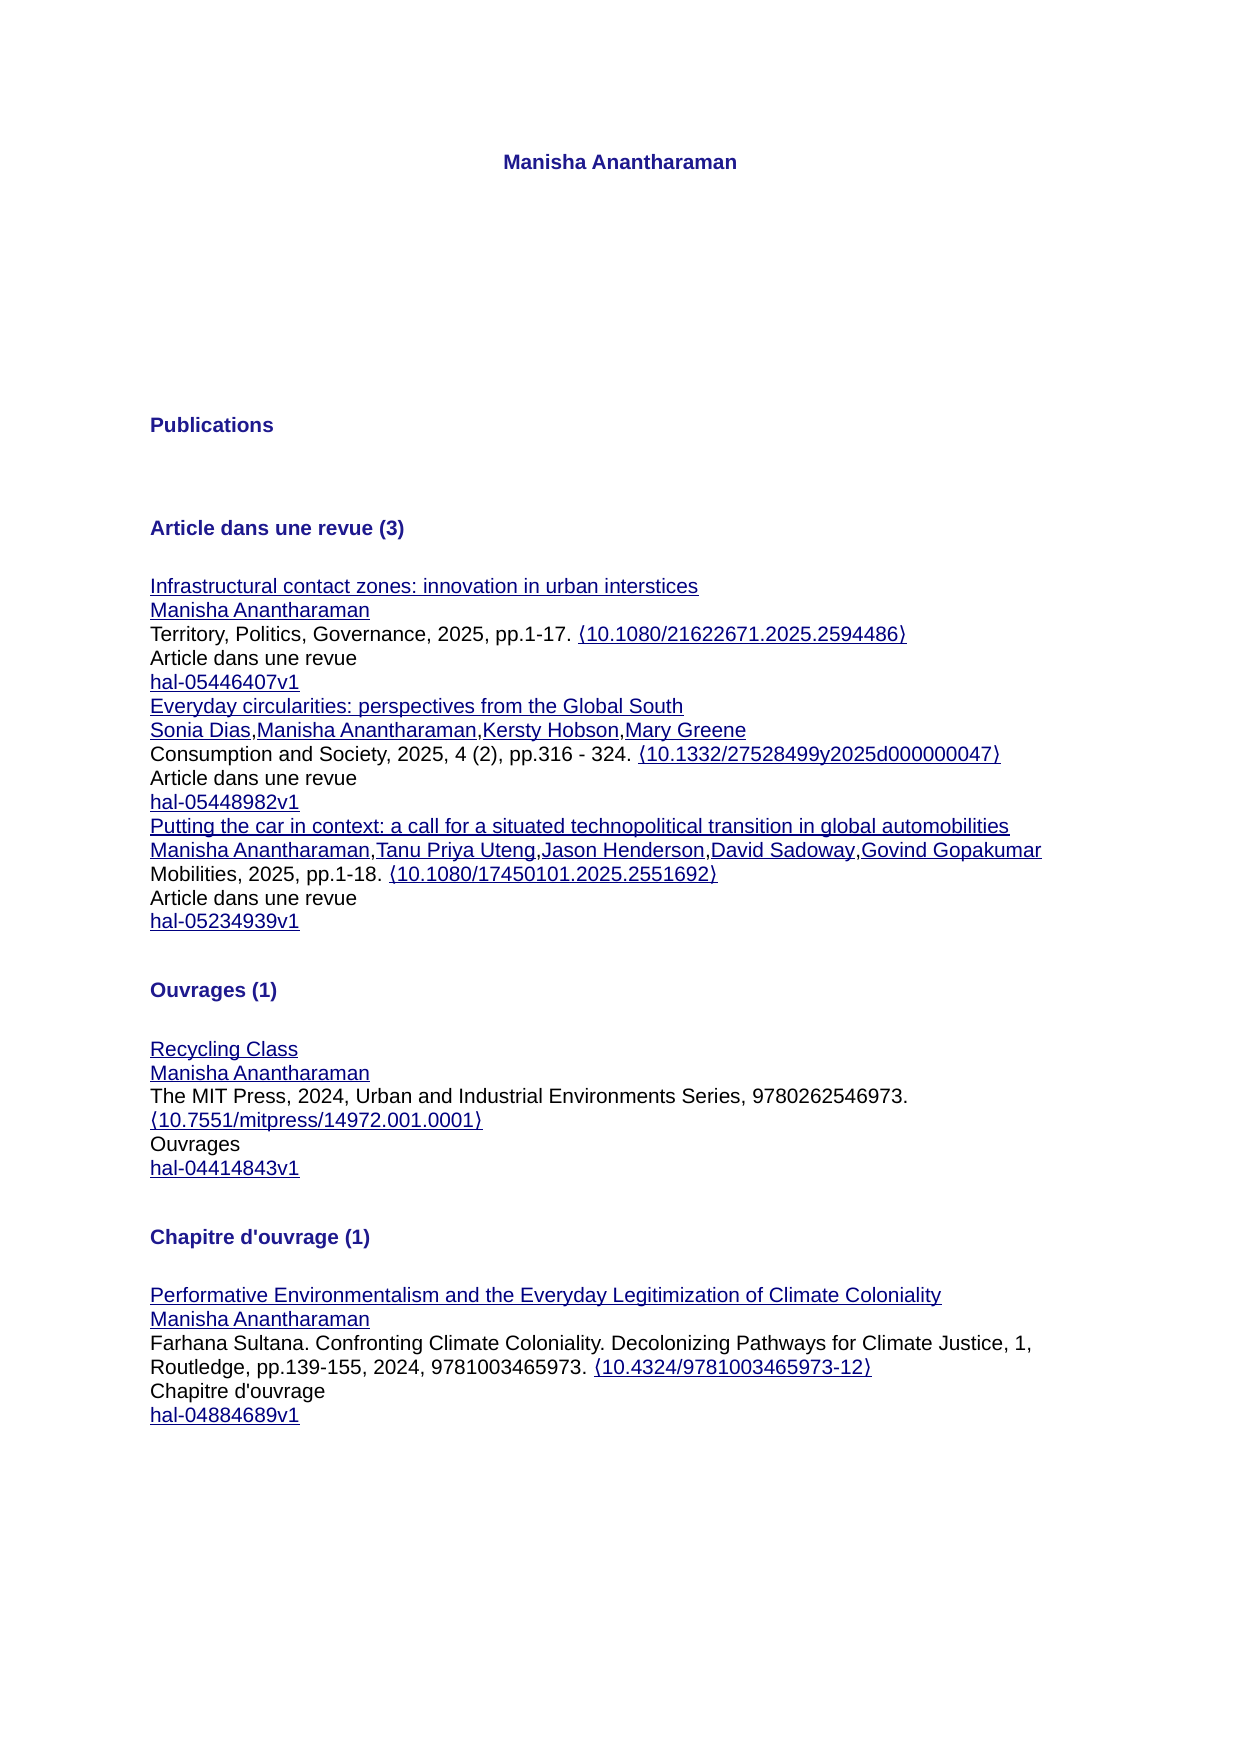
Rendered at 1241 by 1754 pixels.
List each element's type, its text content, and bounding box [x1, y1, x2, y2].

subtitle Publications [150, 412, 1090, 436]
subtitle Manisha Anantharaman [150, 150, 1090, 174]
subtitle Article dans une revue (3) [150, 516, 1090, 539]
table_header Infrastructural contact zones: innovation in urban interstices Manisha Anantharaman Territory, Politics, Governance, 2025, pp.1-17. ⟨10.1080/21622671.2025.2594486⟩ Article dans une revue hal-05446407v1 [150, 574, 1090, 694]
subtitle Ouvrages (1) [150, 978, 1090, 1002]
table_cell Putting the car in context: a call for a situated technopolitical transition in global automobilities Manisha Anantharaman,Tanu Priya Uteng,Jason Henderson,David Sadoway,Govind Gopakumar Mobilities, 2025, pp.1-18. ⟨10.1080/17450101.2025.2551692⟩ Article dans une revue hal-05234939v1 [150, 814, 1090, 933]
subtitle Chapitre d'ouvrage (1) [150, 1225, 1090, 1249]
table_cell Everyday circularities: perspectives from the Global South Sonia Dias,Manisha Anantharaman,Kersty Hobson,Mary Greene Consumption and Society, 2025, 4 (2), pp.316 - 324. ⟨10.1332/27528499y2025d000000047⟩ Article dans une revue hal-05448982v1 [150, 694, 1090, 813]
table_header Recycling Class Manisha Anantharaman The MIT Press, 2024, Urban and Industrial Environments Series, 9780262546973. ⟨10.7551/mitpress/14972.001.0001⟩ Ouvrages hal-04414843v1 [150, 1036, 1090, 1180]
table_header Performative Environmentalism and the Everyday Legitimization of Climate Coloniality Manisha Anantharaman Farhana Sultana. Confronting Climate Coloniality. Decolonizing Pathways for Climate Justice, 1, Routledge, pp.139-155, 2024, 9781003465973. ⟨10.4324/9781003465973-12⟩ Chapitre d'ouvrage hal-04884689v1 [150, 1283, 1090, 1427]
